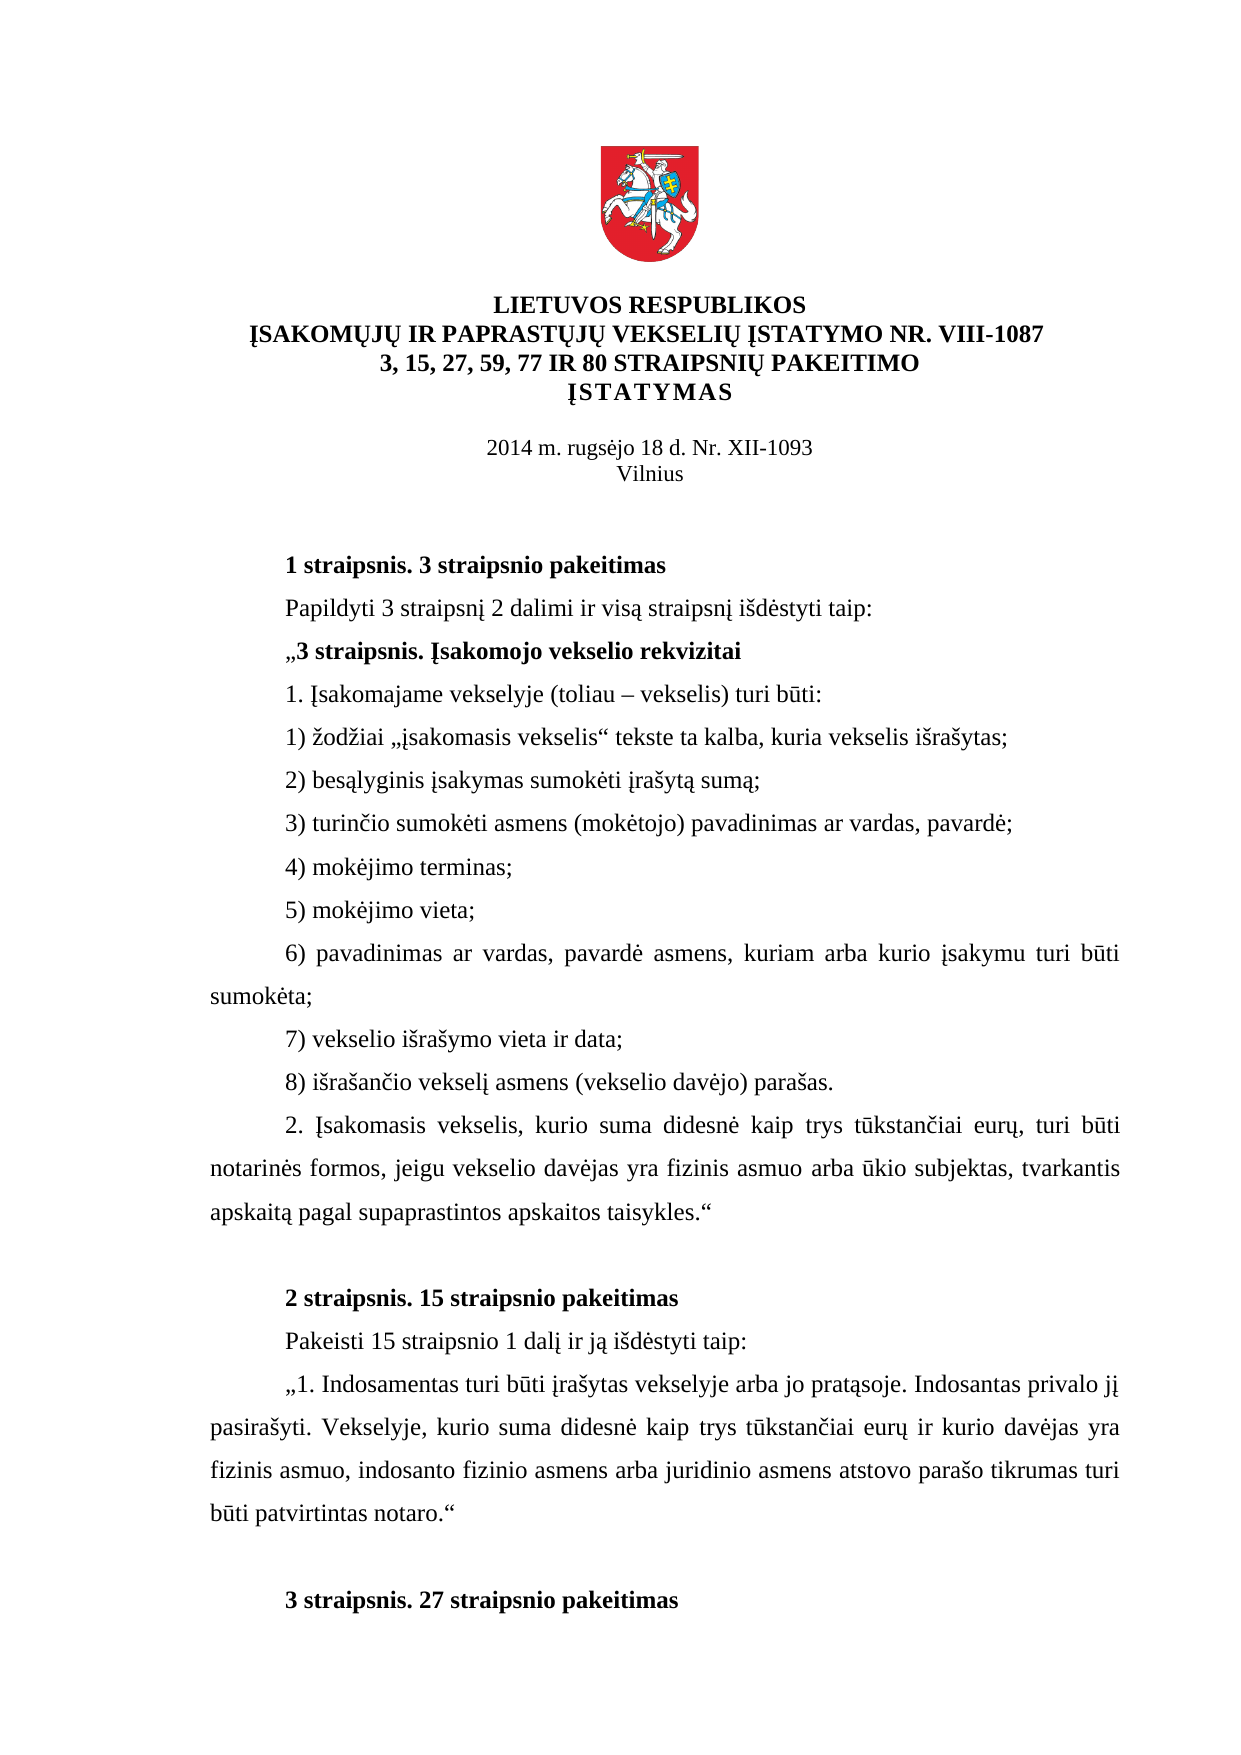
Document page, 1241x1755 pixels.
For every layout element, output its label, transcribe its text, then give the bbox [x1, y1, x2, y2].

text 2 straipsnis. 15 straipsnio pakeitimas [210, 1283, 1120, 1312]
text ĮSTATYMAS [177, 377, 1122, 405]
text 2. Įsakomasis vekselis, kurio suma didesnė kaip trys tūkstančiai eurų, turi būti notarinės formos, jeigu vekselio davėjas yra fizinis asmuo arba ūkio subjektas, tvarkantis apskaitą pagal supaprastintos apskaitos taisykles.“ [210, 1110, 1120, 1225]
text 2) besąlyginis įsakymas sumokėti įrašytą sumą; [210, 765, 1120, 794]
text 6) pavadinimas ar vardas, pavardė asmens, kuriam arba kurio įsakymu turi būti sumokėta; [210, 938, 1120, 1010]
text 1) žodžiai „įsakomasis vekselis“ tekste ta kalba, kuria vekselis išrašytas; [210, 722, 1120, 751]
text 4) mokėjimo terminas; [210, 852, 1120, 880]
text ĮSAKOMŲJŲ IR PAPRASTŲJŲ VEKSELIŲ ĮSTATYMO NR. VIII-1087 3, 15, 27, 59, 77 IR 80 STRAIPSNIŲ PAKEITIMO [177, 319, 1122, 377]
text 3) turinčio sumokėti asmens (mokėtojo) pavadinimas ar vardas, pavardė; [210, 808, 1120, 837]
text Pakeisti 15 straipsnio 1 dalį ir ją išdėstyti taip: [210, 1326, 1120, 1355]
text Papildyti 3 straipsnį 2 dalimi ir visą straipsnį išdėstyti taip: [210, 593, 1120, 622]
text 2014 m. rugsėjo 18 d. Nr. XII-1093 Vilnius [177, 434, 1122, 487]
text „1. Indosamentas turi būti įrašytas vekselyje arba jo pratąsoje. Indosantas privalo jį pasirašyti. Vekselyje, kurio suma didesnė kaip trys tūkstančiai eurų ir kurio davėjas yra fizinis asmuo, indosanto fizinio asmens arba juridinio asmens atstovo parašo tikrumas turi būti patvirtintas notaro.“ [210, 1369, 1120, 1527]
text 7) vekselio išrašymo vieta ir data; [210, 1024, 1120, 1053]
text 3 straipsnis. 27 straipsnio pakeitimas [210, 1585, 1120, 1613]
text 5) mokėjimo vieta; [210, 895, 1120, 923]
text 1. Įsakomajame vekselyje (toliau – vekselis) turi būti: [210, 679, 1120, 708]
text „3 straipsnis. Įsakomojo vekselio rekvizitai [210, 636, 1120, 665]
text LIETUVOS RESPUBLIKOS [177, 290, 1122, 319]
text 8) išrašančio vekselį asmens (vekselio davėjo) parašas. [210, 1067, 1120, 1096]
text 1 straipsnis. 3 straipsnio pakeitimas [210, 550, 1120, 578]
